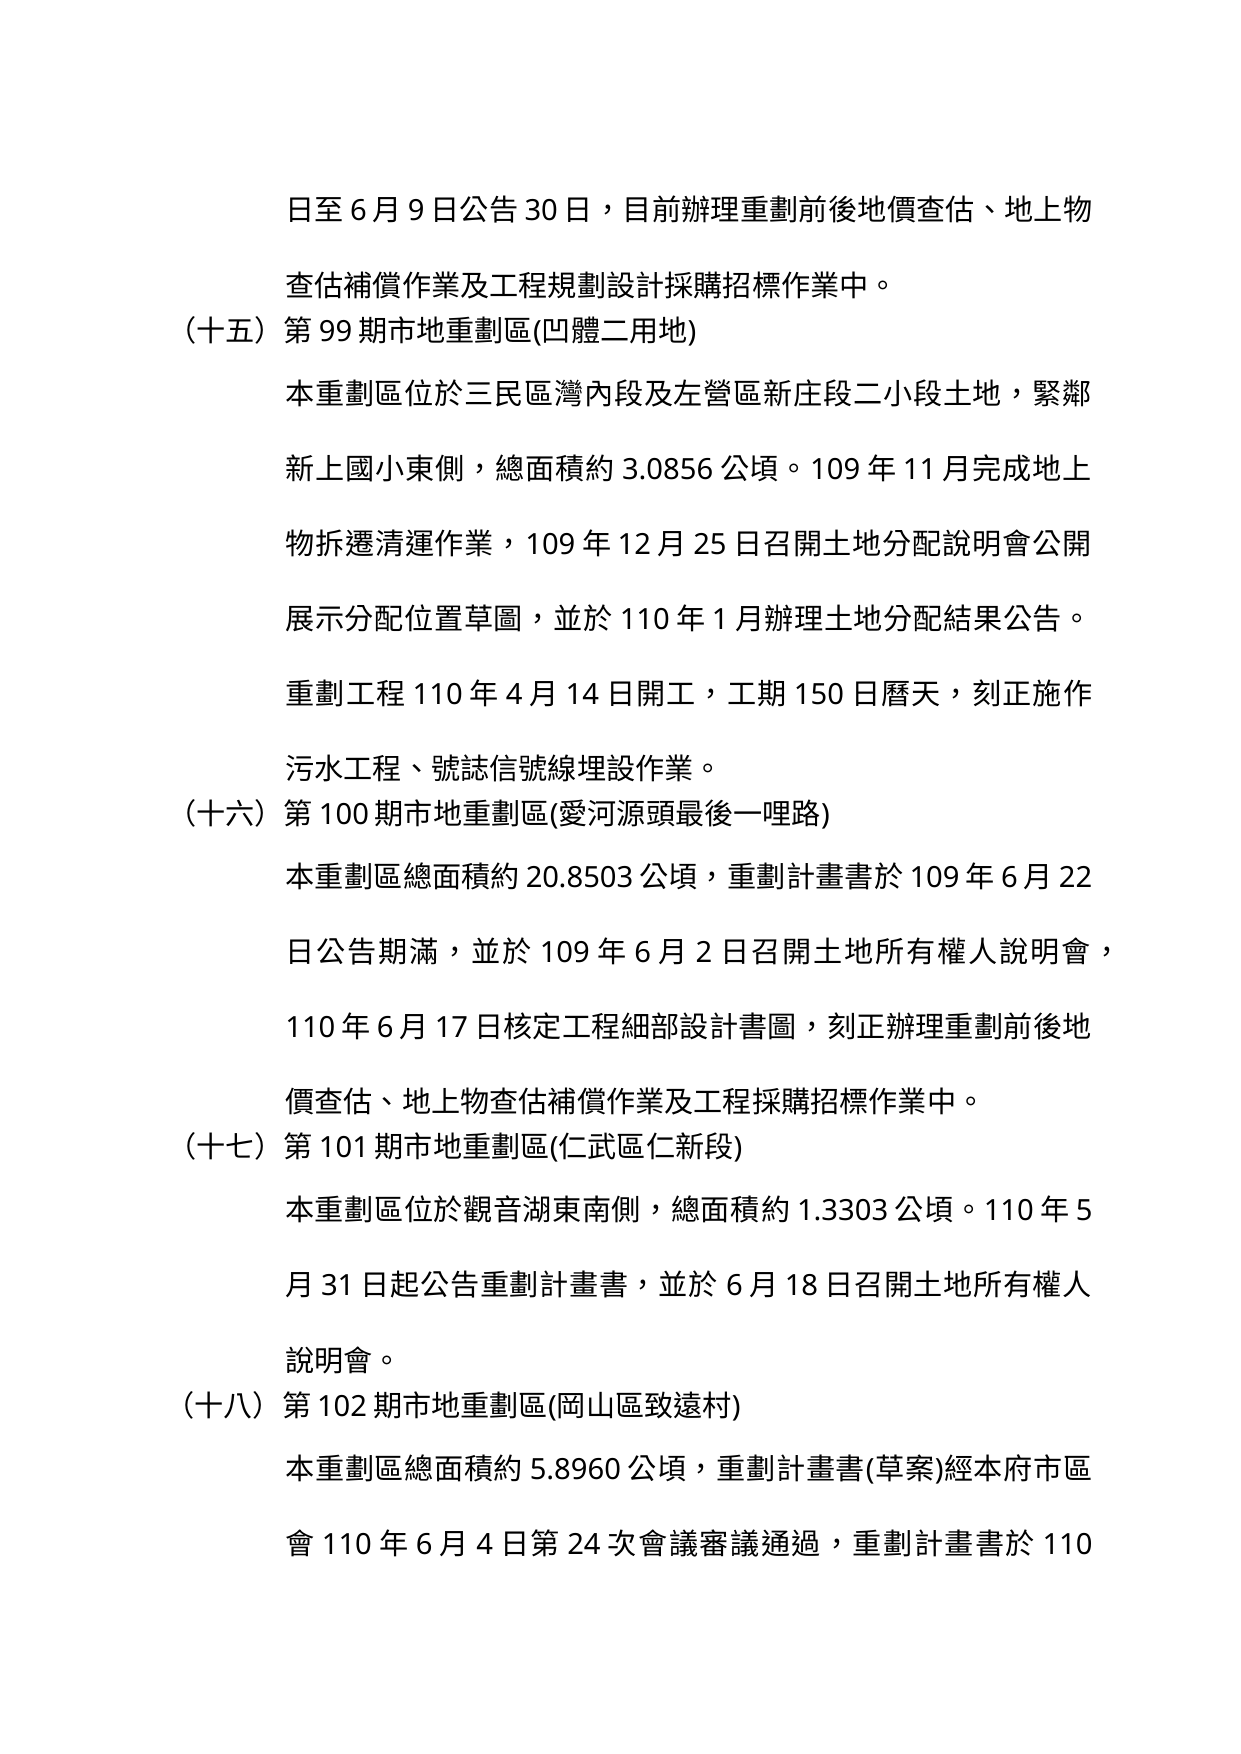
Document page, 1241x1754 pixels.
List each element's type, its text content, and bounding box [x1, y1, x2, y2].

text 本重劃區位於觀音湖東南側，總面積約1.3303公頃。110年5月31日起公告重劃計畫書，並於 6月18日召開土地所有權人說明會。 [285, 1164, 1092, 1389]
text （十七）第101期市地重劃區(仁武區仁新段) [148, 1131, 1092, 1164]
text 本重劃區位於三民區灣內段及左營區新庄段二小段土地，緊鄰新上國小東側，總面積約3.0856公頃。109年11月完成地上物拆遷清運作業，109年12月25日召開土地分配說明會公開展示分配位置草圖，並於110年1月辦理土地分配結果公告。重劃工程110年4月14日開工，工期150日曆天，刻正施作污水工程、號誌信號線埋設作業。 [285, 348, 1092, 798]
text （十六）第100期市地重劃區(愛河源頭最後一哩路) [148, 798, 1092, 831]
text 日至6月9日公告30日，目前辦理重劃前後地價查估、地上物查估補償作業及工程規劃設計採購招標作業中。 [285, 164, 1092, 314]
text 本重劃區總面積約20.8503公頃，重劃計畫書於109年6月22日公告期滿，並於109年6月2日召開土地所有權人說明會，110年6月17日核定工程細部設計書圖，刻正辦理重劃前後地價查估、地上物查估補償作業及工程採購招標作業中。 [285, 831, 1092, 1131]
text 本重劃區總面積約5.8960公頃，重劃計畫書(草案)經本府市區會110年6月4日第24次會議審議通過，重劃計畫書於110 [285, 1423, 1092, 1573]
text （十八）第102期市地重劃區(岡山區致遠村) [148, 1389, 1092, 1423]
text （十五）第99期市地重劃區(凹體二用地) [148, 314, 1092, 348]
